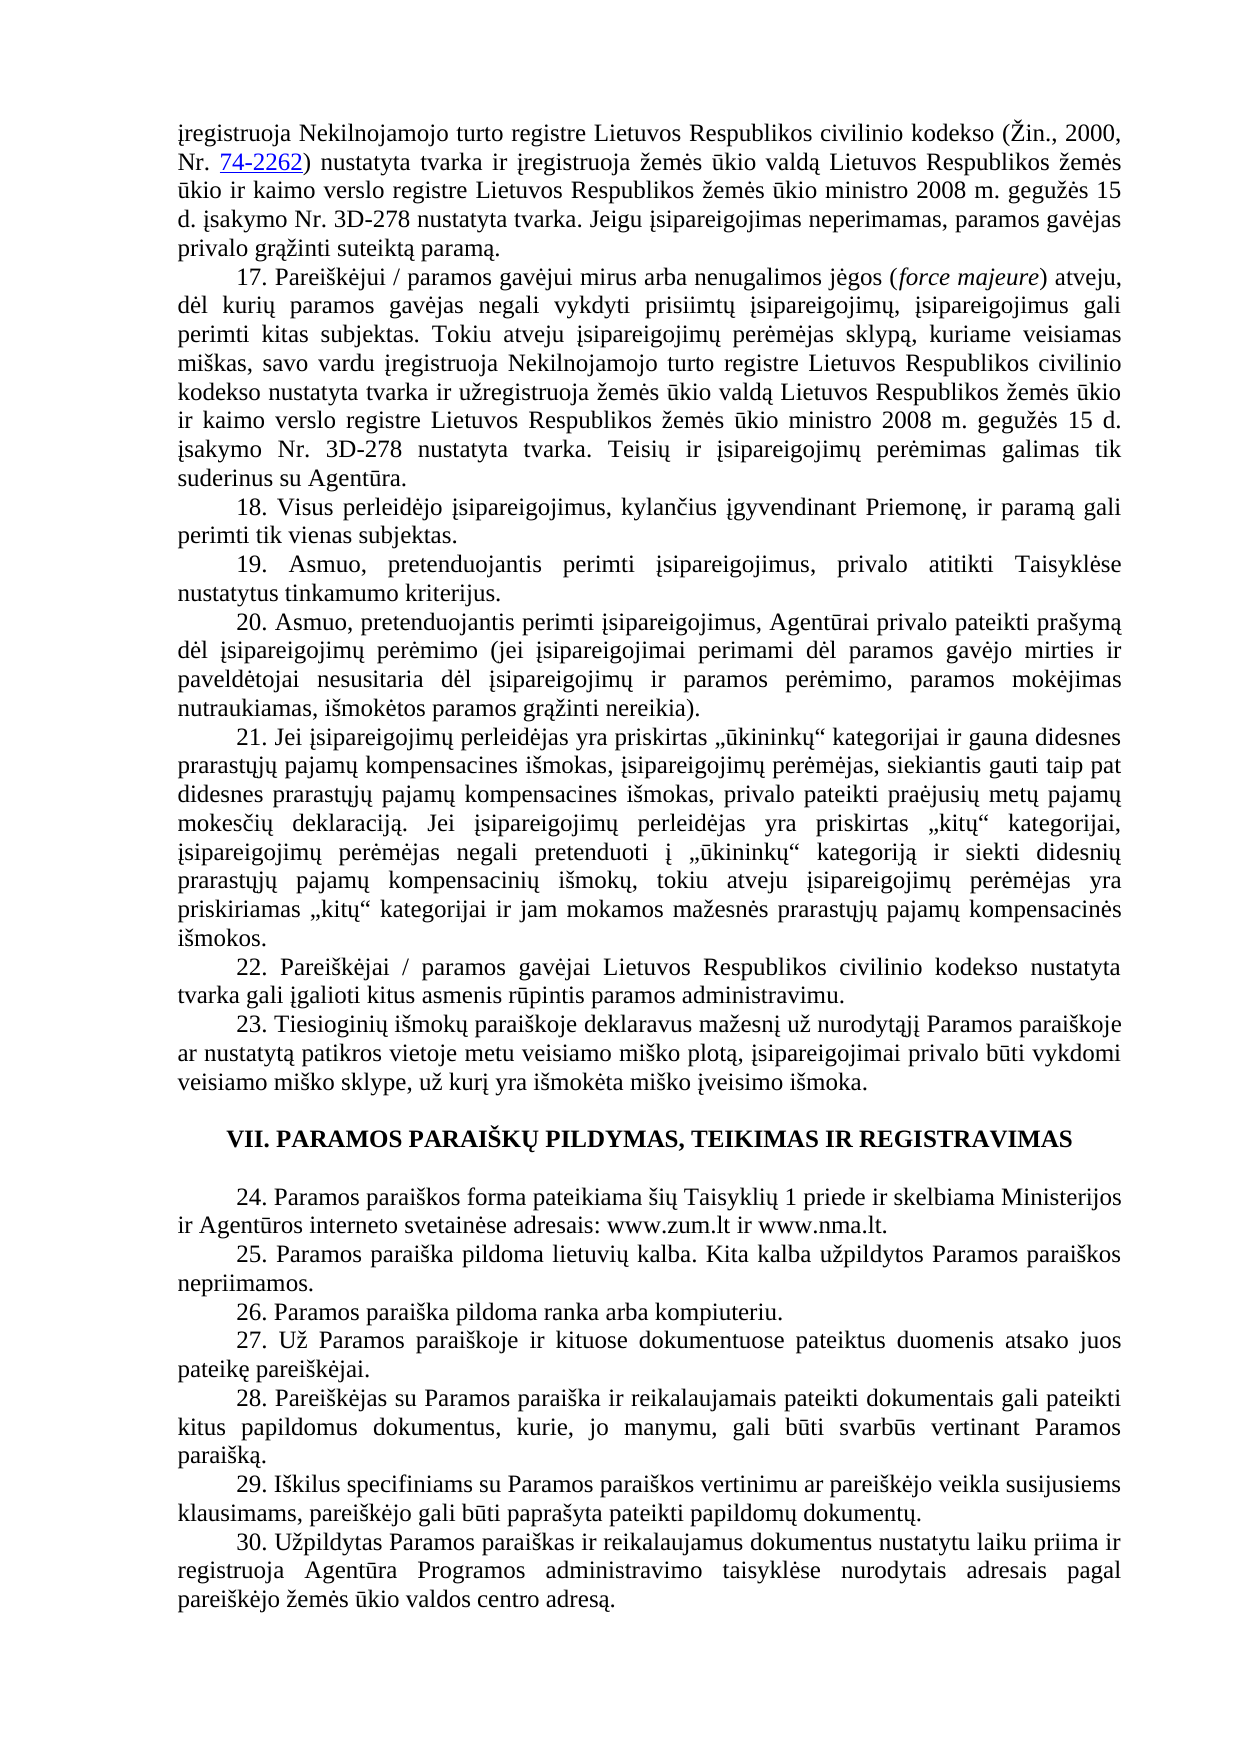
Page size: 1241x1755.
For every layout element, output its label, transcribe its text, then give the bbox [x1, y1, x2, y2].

text VII. PARAMOS PARAIŠKŲ PILDYMAS, TEIKIMAS IR REGISTRAVIMAS [177, 1124, 1122, 1153]
text 21. Jei įsipareigojimų perleidėjas yra priskirtas „ūkininkų“ kategorijai ir gauna didesnes prarastųjų pajamų kompensacines išmokas, įsipareigojimų perėmėjas, siekiantis gauti taip pat didesnes prarastųjų pajamų kompensacines išmokas, privalo pateikti praėjusių metų pajamų mokesčių deklaraciją. Jei įsipareigojimų perleidėjas yra priskirtas „kitų“ kategorijai, įsipareigojimų perėmėjas negali pretenduoti į „ūkininkų“ kategoriją ir siekti didesnių prarastųjų pajamų kompensacinių išmokų, tokiu atveju įsipareigojimų perėmėjas yra priskiriamas „kitų“ kategorijai ir jam mokamos mažesnės prarastųjų pajamų kompensacinės išmokos. [177, 722, 1122, 952]
text 19. Asmuo, pretenduojantis perimti įsipareigojimus, privalo atitikti Taisyklėse nustatytus tinkamumo kriterijus. [177, 549, 1122, 607]
text 22. Pareiškėjai / paramos gavėjai Lietuvos Respublikos civilinio kodekso nustatyta tvarka gali įgalioti kitus asmenis rūpintis paramos administravimu. [177, 952, 1122, 1009]
text 27. Už Paramos paraiškoje ir kituose dokumentuose pateiktus duomenis atsako juos pateikę pareiškėjai. [177, 1326, 1122, 1383]
text 30. Užpildytas Paramos paraiškas ir reikalaujamus dokumentus nustatytu laiku priima ir registruoja Agentūra Programos administravimo taisyklėse nurodytais adresais pagal pareiškėjo žemės ūkio valdos centro adresą. [177, 1527, 1122, 1613]
text 24. Paramos paraiškos forma pateikiama šių Taisyklių 1 priede ir skelbiama Ministerijos ir Agentūros interneto svetainėse adresais: www.zum.lt ir www.nma.lt. [177, 1182, 1122, 1239]
text 17. Pareiškėjui / paramos gavėjui mirus arba nenugalimos jėgos (force majeure) atveju, dėl kurių paramos gavėjas negali vykdyti prisiimtų įsipareigojimų, įsipareigojimus gali perimti kitas subjektas. Tokiu atveju įsipareigojimų perėmėjas sklypą, kuriame veisiamas miškas, savo vardu įregistruoja Nekilnojamojo turto registre Lietuvos Respublikos civilinio kodekso nustatyta tvarka ir užregistruoja žemės ūkio valdą Lietuvos Respublikos žemės ūkio ir kaimo verslo registre Lietuvos Respublikos žemės ūkio ministro 2008 m. gegužės 15 d. įsakymo Nr. 3D-278 nustatyta tvarka. Teisių ir įsipareigojimų perėmimas galimas tik suderinus su Agentūra. [177, 262, 1122, 492]
text 26. Paramos paraiška pildoma ranka arba kompiuteriu. [177, 1297, 1122, 1326]
text 20. Asmuo, pretenduojantis perimti įsipareigojimus, Agentūrai privalo pateikti prašymą dėl įsipareigojimų perėmimo (jei įsipareigojimai perimami dėl paramos gavėjo mirties ir paveldėtojai nesusitaria dėl įsipareigojimų ir paramos perėmimo, paramos mokėjimas nutraukiamas, išmokėtos paramos grąžinti nereikia). [177, 607, 1122, 722]
text 23. Tiesioginių išmokų paraiškoje deklaravus mažesnį už nurodytąjį Paramos paraiškoje ar nustatytą patikros vietoje metu veisiamo miško plotą, įsipareigojimai privalo būti vykdomi veisiamo miško sklype, už kurį yra išmokėta miško įveisimo išmoka. [177, 1009, 1122, 1096]
text 28. Pareiškėjas su Paramos paraiška ir reikalaujamais pateikti dokumentais gali pateikti kitus papildomus dokumentus, kurie, jo manymu, gali būti svarbūs vertinant Paramos paraišką. [177, 1383, 1122, 1469]
text 18. Visus perleidėjo įsipareigojimus, kylančius įgyvendinant Priemonę, ir paramą gali perimti tik vienas subjektas. [177, 492, 1122, 549]
text įregistruoja Nekilnojamojo turto registre Lietuvos Respublikos civilinio kodekso (Žin., 2000, Nr. 74-2262) nustatyta tvarka ir įregistruoja žemės ūkio valdą Lietuvos Respublikos žemės ūkio ir kaimo verslo registre Lietuvos Respublikos žemės ūkio ministro 2008 m. gegužės 15 d. įsakymo Nr. 3D-278 nustatyta tvarka. Jeigu įsipareigojimas neperimamas, paramos gavėjas privalo grąžinti suteiktą paramą. [177, 118, 1122, 262]
text 29. Iškilus specifiniams su Paramos paraiškos vertinimu ar pareiškėjo veikla susijusiems klausimams, pareiškėjo gali būti paprašyta pateikti papildomų dokumentų. [177, 1469, 1122, 1527]
text 25. Paramos paraiška pildoma lietuvių kalba. Kita kalba užpildytos Paramos paraiškos nepriimamos. [177, 1239, 1122, 1297]
